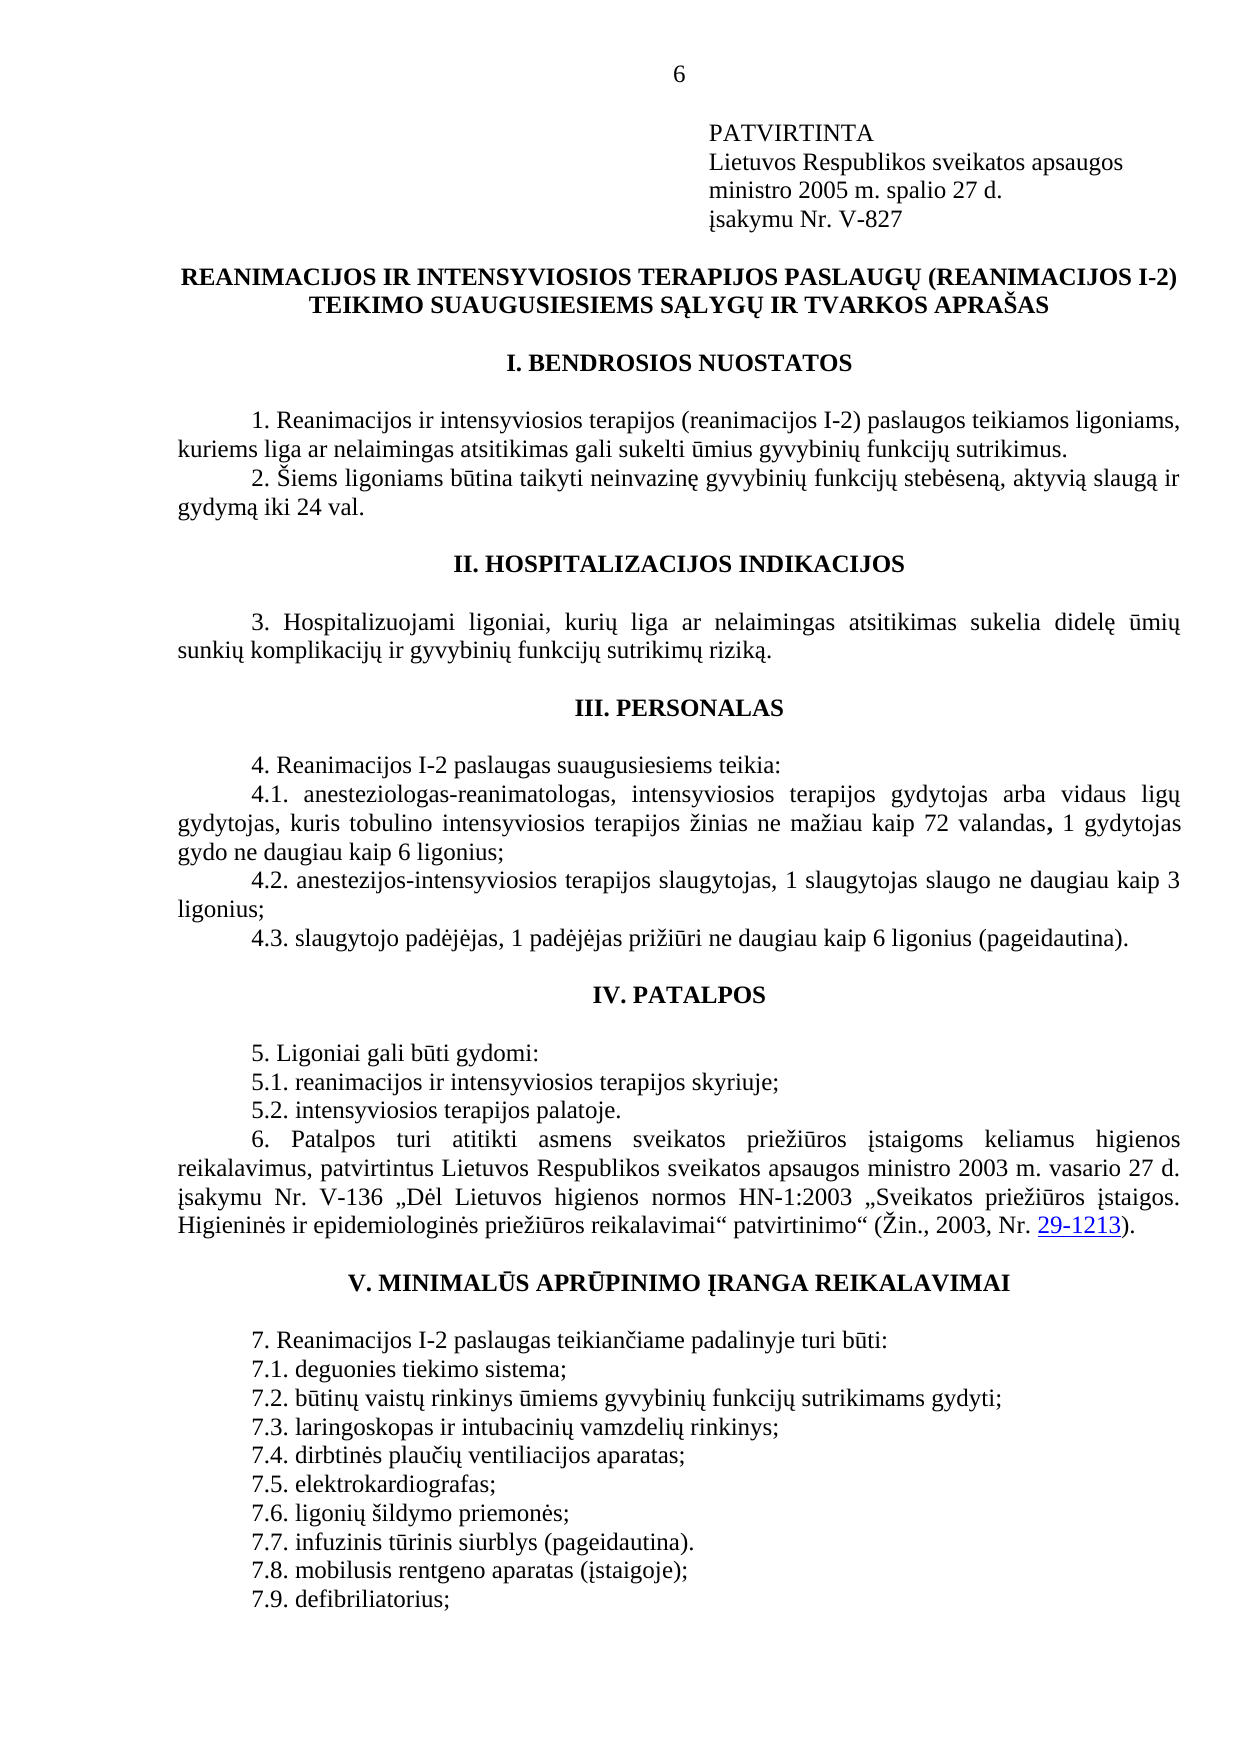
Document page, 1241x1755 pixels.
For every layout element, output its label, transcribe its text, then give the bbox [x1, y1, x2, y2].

text 7.2. būtinų vaistų rinkinys ūmiems gyvybinių funkcijų sutrikimams gydyti; [177, 1383, 1181, 1412]
text 4.2. anestezijos-intensyviosios terapijos slaugytojas, 1 slaugytojas slaugo ne daugiau kaip 3 ligonius; [177, 866, 1181, 923]
text 7.3. laringoskopas ir intubacinių vamzdelių rinkinys; [177, 1412, 1181, 1441]
text 7.8. mobilusis rentgeno aparatas (įstaigoje); [177, 1556, 1181, 1584]
text 7.4. dirbtinės plaučių ventiliacijos aparatas; [177, 1441, 1181, 1469]
text 5.1. reanimacijos ir intensyviosios terapijos skyriuje; [177, 1067, 1181, 1096]
text 7. Reanimacijos I-2 paslaugas teikiančiame padalinyje turi būti: [177, 1326, 1181, 1354]
text IV. PATALPOS [177, 981, 1181, 1009]
text ministro 2005 m. spalio 27 d. [177, 176, 1181, 204]
text 2. Šiems ligoniams būtina taikyti neinvazinę gyvybinių funkcijų stebėseną, aktyvią slaugą ir gydymą iki 24 val. [177, 463, 1181, 521]
text Lietuvos Respublikos sveikatos apsaugos [177, 147, 1181, 176]
text 4.3. slaugytojo padėjėjas, 1 padėjėjas prižiūri ne daugiau kaip 6 ligonius (pageidautina). [177, 923, 1181, 952]
text 5.2. intensyviosios terapijos palatoje. [177, 1096, 1181, 1124]
text 1. Reanimacijos ir intensyviosios terapijos (reanimacijos I-2) paslaugos teikiamos ligoniams, kuriems liga ar nelaimingas atsitikimas gali sukelti ūmius gyvybinių funkcijų sutrikimus. [177, 406, 1181, 463]
text 4.1. anesteziologas-reanimatologas, intensyviosios terapijos gydytojas arba vidaus ligų gydytojas, kuris tobulino intensyviosios terapijos žinias ne mažiau kaip 72 valandas, 1 gydytojas gydo ne daugiau kaip 6 ligonius; [177, 779, 1181, 866]
text 7.6. ligonių šildymo priemonės; [177, 1498, 1181, 1527]
text 3. Hospitalizuojami ligoniai, kurių liga ar nelaimingas atsitikimas sukelia didelę ūmių sunkių komplikacijų ir gyvybinių funkcijų sutrikimų riziką. [177, 607, 1181, 664]
text 4. Reanimacijos I-2 paslaugas suaugusiesiems teikia: [177, 751, 1181, 779]
text PATVIRTINTA [709, 118, 1181, 147]
text 7.7. infuzinis tūrinis siurblys (pageidautina). [177, 1527, 1181, 1556]
text 7.1. deguonies tiekimo sistema; [177, 1354, 1181, 1383]
text REANIMACIJOS IR INTENSYVIOSIOS TERAPIJOS PASLAUGŲ (REANIMACIJOS I-2) TEIKIMO SUAUGUSIESIEMS SĄLYGŲ IR TVARKOS APRAŠAS [177, 262, 1181, 319]
text II. HOSPITALIZACIJOS INDIKACIJOS [177, 549, 1181, 578]
text III. PERSONALAS [177, 693, 1181, 722]
text 7.9. defibriliatorius; [177, 1584, 1181, 1613]
text 7.5. elektrokardiografas; [177, 1469, 1181, 1498]
text įsakymu Nr. V-827 [177, 204, 1181, 233]
text 5. Ligoniai gali būti gydomi: [177, 1038, 1181, 1067]
text V. MINIMALŪS APRŪPINIMO ĮRANGA REIKALAVIMAI [177, 1268, 1181, 1297]
text I. BENDROSIOS NUOSTATOS [177, 348, 1181, 377]
text 6. Patalpos turi atitikti asmens sveikatos priežiūros įstaigoms keliamus higienos reikalavimus, patvirtintus Lietuvos Respublikos sveikatos apsaugos ministro 2003 m. vasario 27 d. įsakymu Nr. V-136 „Dėl Lietuvos higienos normos HN-1:2003 „Sveikatos priežiūros įstaigos. Higieninės ir epidemiologinės priežiūros reikalavimai“ patvirtinimo“ (Žin., 2003, Nr. 29-1213). [177, 1124, 1181, 1239]
